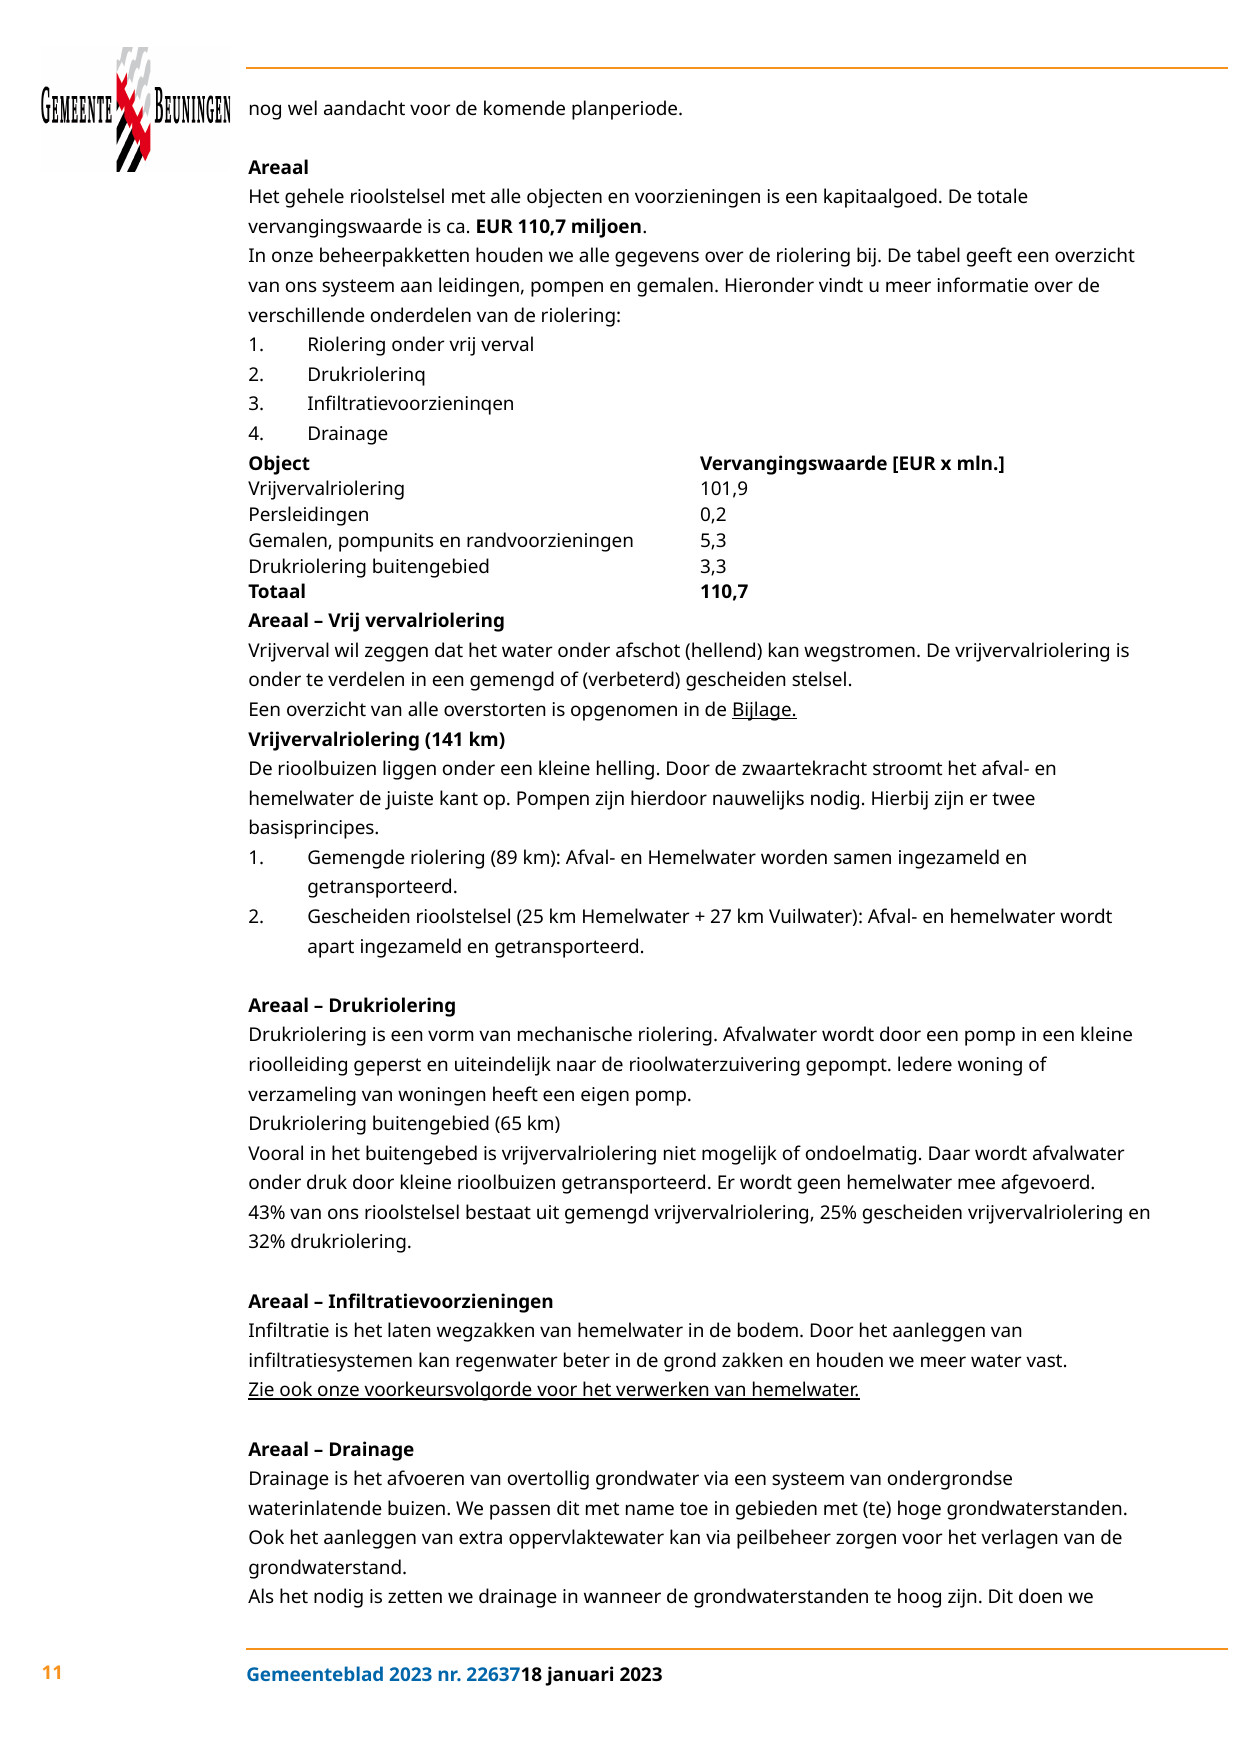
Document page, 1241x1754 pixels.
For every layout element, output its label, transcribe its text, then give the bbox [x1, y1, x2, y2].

text Drukriolering is een vorm van mechanische riolering. Afvalwater wordt door een pomp in een kleine rioolleiding geperst en uiteindelijk naar de rioolwaterzuivering gepompt. ledere woning of verzameling van woningen heeft een eigen pomp. [248, 1022, 1152, 1107]
text In onze beheerpakketten houden we alle gegevens over de riolering bij. De tabel geeft een overzicht van ons systeem aan leidingen, pompen en gemalen. Hieronder vindt u meer informatie over de verschillende onderdelen van de riolering: [248, 243, 1152, 328]
text Areaal – Drainage [248, 1436, 1152, 1462]
text De rioolbuizen liggen onder een kleine helling. Door de zwaartekracht stroomt het afval- en hemelwater de juiste kant op. Pompen zijn hierdoor nauwelijks nodig. Hierbij zijn er twee basisprincipes. [248, 755, 1152, 840]
table_cell 3,3 [700, 553, 1152, 578]
table_cell 110,7 [700, 579, 1152, 604]
table_cell 0,2 [700, 501, 1152, 527]
text Areaal [248, 154, 1152, 180]
table_cell Gemalen, pompunits en randvoorzieningen [248, 527, 700, 553]
text Vrijverval wil zeggen dat het water onder afschot (hellend) kan wegstromen. De vrijvervalriolering is onder te verdelen in een gemengd of (verbeterd) gescheiden stelsel. [248, 637, 1152, 692]
text Als het nodig is zetten we drainage in wanneer de grondwaterstanden te hoog zijn. Dit doen we [248, 1584, 1152, 1609]
list Gemengde riolering (89 km): Afval- en Hemelwater worden samen ingezameld en getransporteerd. [248, 844, 1152, 899]
text 43% van ons rioolstelsel bestaat uit gemengd vrijvervalriolering, 25% gescheiden vrijvervalriolering en 32% drukriolering. [248, 1199, 1152, 1254]
table_header Object [248, 450, 700, 476]
list Riolering onder vrij verval [248, 331, 1152, 357]
list Gescheiden rioolstelsel (25 km Hemelwater + 27 km Vuilwater): Afval- en hemelwater wordt apart ingezameld en getransporteerd. [248, 903, 1152, 959]
table_cell Persleidingen [248, 501, 700, 527]
text Infiltratie is het laten wegzakken van hemelwater in de bodem. Door het aanleggen van infiltratiesystemen kan regenwater beter in de grond zakken en houden we meer water vast. [248, 1317, 1152, 1373]
table_cell Drukriolering buitengebied [248, 553, 700, 578]
text Drukriolering buitengebied (65 km) [248, 1110, 1152, 1136]
table_cell Vrijvervalriolering [248, 476, 700, 501]
list Drukriolerinq [248, 361, 1152, 387]
table_header Vervangingswaarde [EUR x mln.] [700, 450, 1152, 476]
text Zie ook onze voorkeursvolgorde voor het verwerken van hemelwater. [248, 1377, 1152, 1402]
text Drainage is het afvoeren van overtollig grondwater via een systeem van ondergrondse waterinlatende buizen. We passen dit met name toe in gebieden met (te) hoge grondwaterstanden. Ook het aanleggen van extra oppervlaktewater kan via peilbeheer zorgen voor het verlagen van de grondwaterstand. [248, 1465, 1152, 1580]
picture [41, 47, 231, 172]
text Areaal – Infiltratievoorzieningen [248, 1288, 1152, 1314]
text Een overzicht van alle overstorten is opgenomen in de Bijlage. [248, 696, 1152, 722]
text Vooral in het buitengebed is vrijvervalriolering niet mogelijk of ondoelmatig. Daar wordt afvalwater onder druk door kleine rioolbuizen getransporteerd. Er wordt geen hemelwater mee afgevoerd. [248, 1140, 1152, 1195]
text Areaal – Drukriolering [248, 992, 1152, 1018]
text Vrijvervalriolering (141 km) [248, 726, 1152, 752]
table_cell Totaal [248, 579, 700, 604]
table_cell 5,3 [700, 527, 1152, 553]
list Infiltratievoorzieninqen [248, 391, 1152, 416]
text Areaal – Vrij vervalriolering [248, 607, 1152, 633]
list Drainage [248, 420, 1152, 446]
text nog wel aandacht voor de komende planperiode. [248, 95, 1152, 121]
table_cell 101,9 [700, 476, 1152, 501]
text Het gehele rioolstelsel met alle objecten en voorzieningen is een kapitaalgoed. De totale vervangingswaarde is ca. EUR 110,7 miljoen. [248, 183, 1152, 239]
